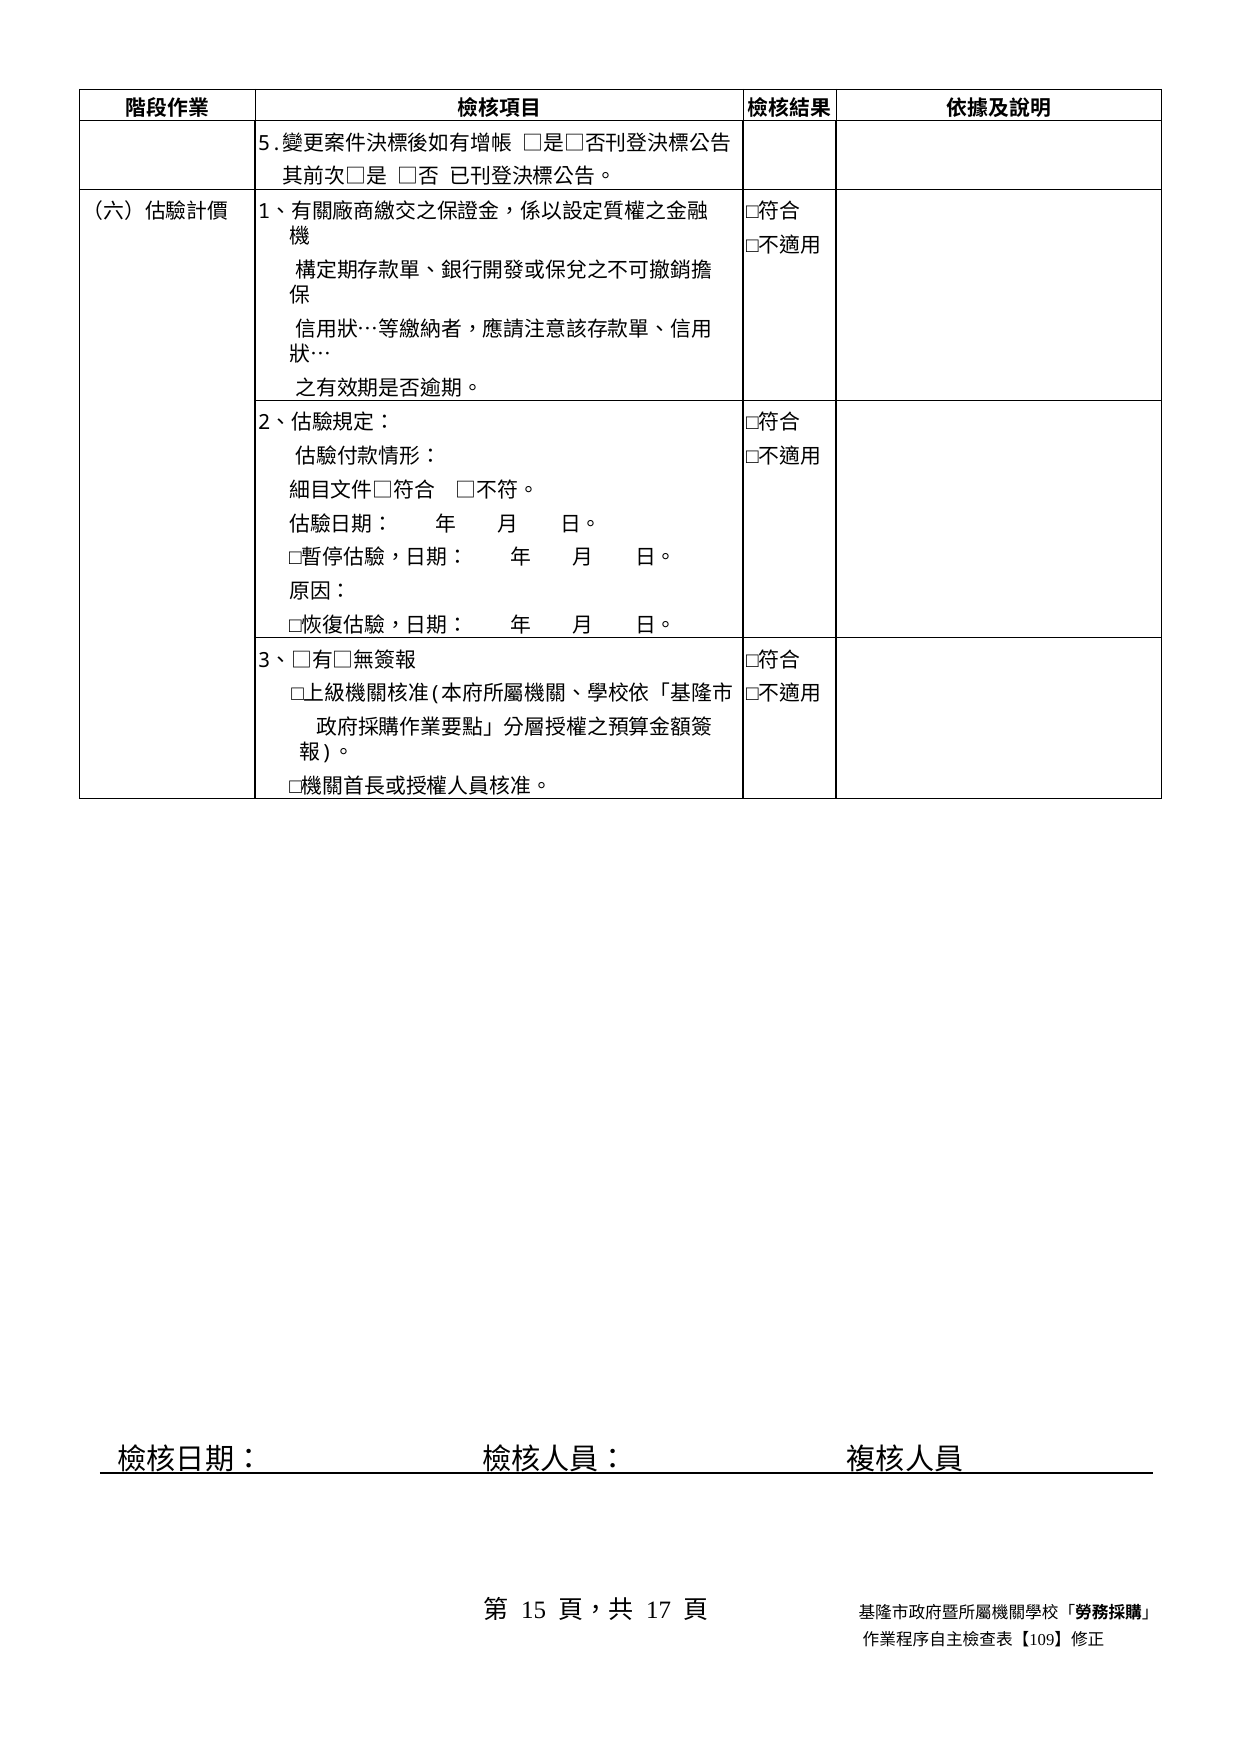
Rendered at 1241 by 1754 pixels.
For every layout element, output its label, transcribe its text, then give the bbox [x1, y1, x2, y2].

table_header 依據及說明 [837, 90, 1161, 120]
table_header 檢核項目 [256, 90, 743, 120]
table_cell 5.變更案件決標後如有增帳 □是□否刊登決標公告 其前次□是 □否 已刊登決標公告。 [256, 121, 742, 189]
table_cell [80, 121, 254, 189]
table_header 階段作業 [80, 90, 255, 120]
table_cell □符合 □不適用 [744, 401, 835, 637]
table_cell [837, 121, 1161, 189]
table_cell □符合 □不適用 [744, 638, 835, 798]
table_cell （六）估驗計價 [80, 190, 254, 798]
table_cell 3、□有□無簽報 □上級機關核准(本府所屬機關、學校依「基隆市 政府採購作業要點」分層授權之預算金額簽報)。 □機關首長或授權人員核准。 [256, 638, 742, 798]
table_cell 1、有關廠商繳交之保證金，係以設定質權之金融機 構定期存款單、銀行開發或保兌之不可撤銷擔保 信用狀…等繳納者，應請注意該存款單、信用狀… 之有效期是否逾期。 [256, 190, 742, 400]
table_cell □符合 □不適用 [744, 190, 835, 400]
table_cell [837, 401, 1161, 637]
table_cell 2、估驗規定： 估驗付款情形： 細目文件□符合 □不符。 估驗日期： 年 月 日。 □暫停估驗，日期： 年 月 日。 原因： □恢復估驗，日期： 年 月 日。 [256, 401, 742, 637]
table_cell [837, 190, 1161, 400]
table_cell 檢核日期： 檢核人員： 複核人員 [79, 799, 1161, 1576]
table_cell [837, 638, 1161, 798]
table_header 檢核結果 [744, 90, 836, 120]
table_cell [744, 121, 835, 189]
